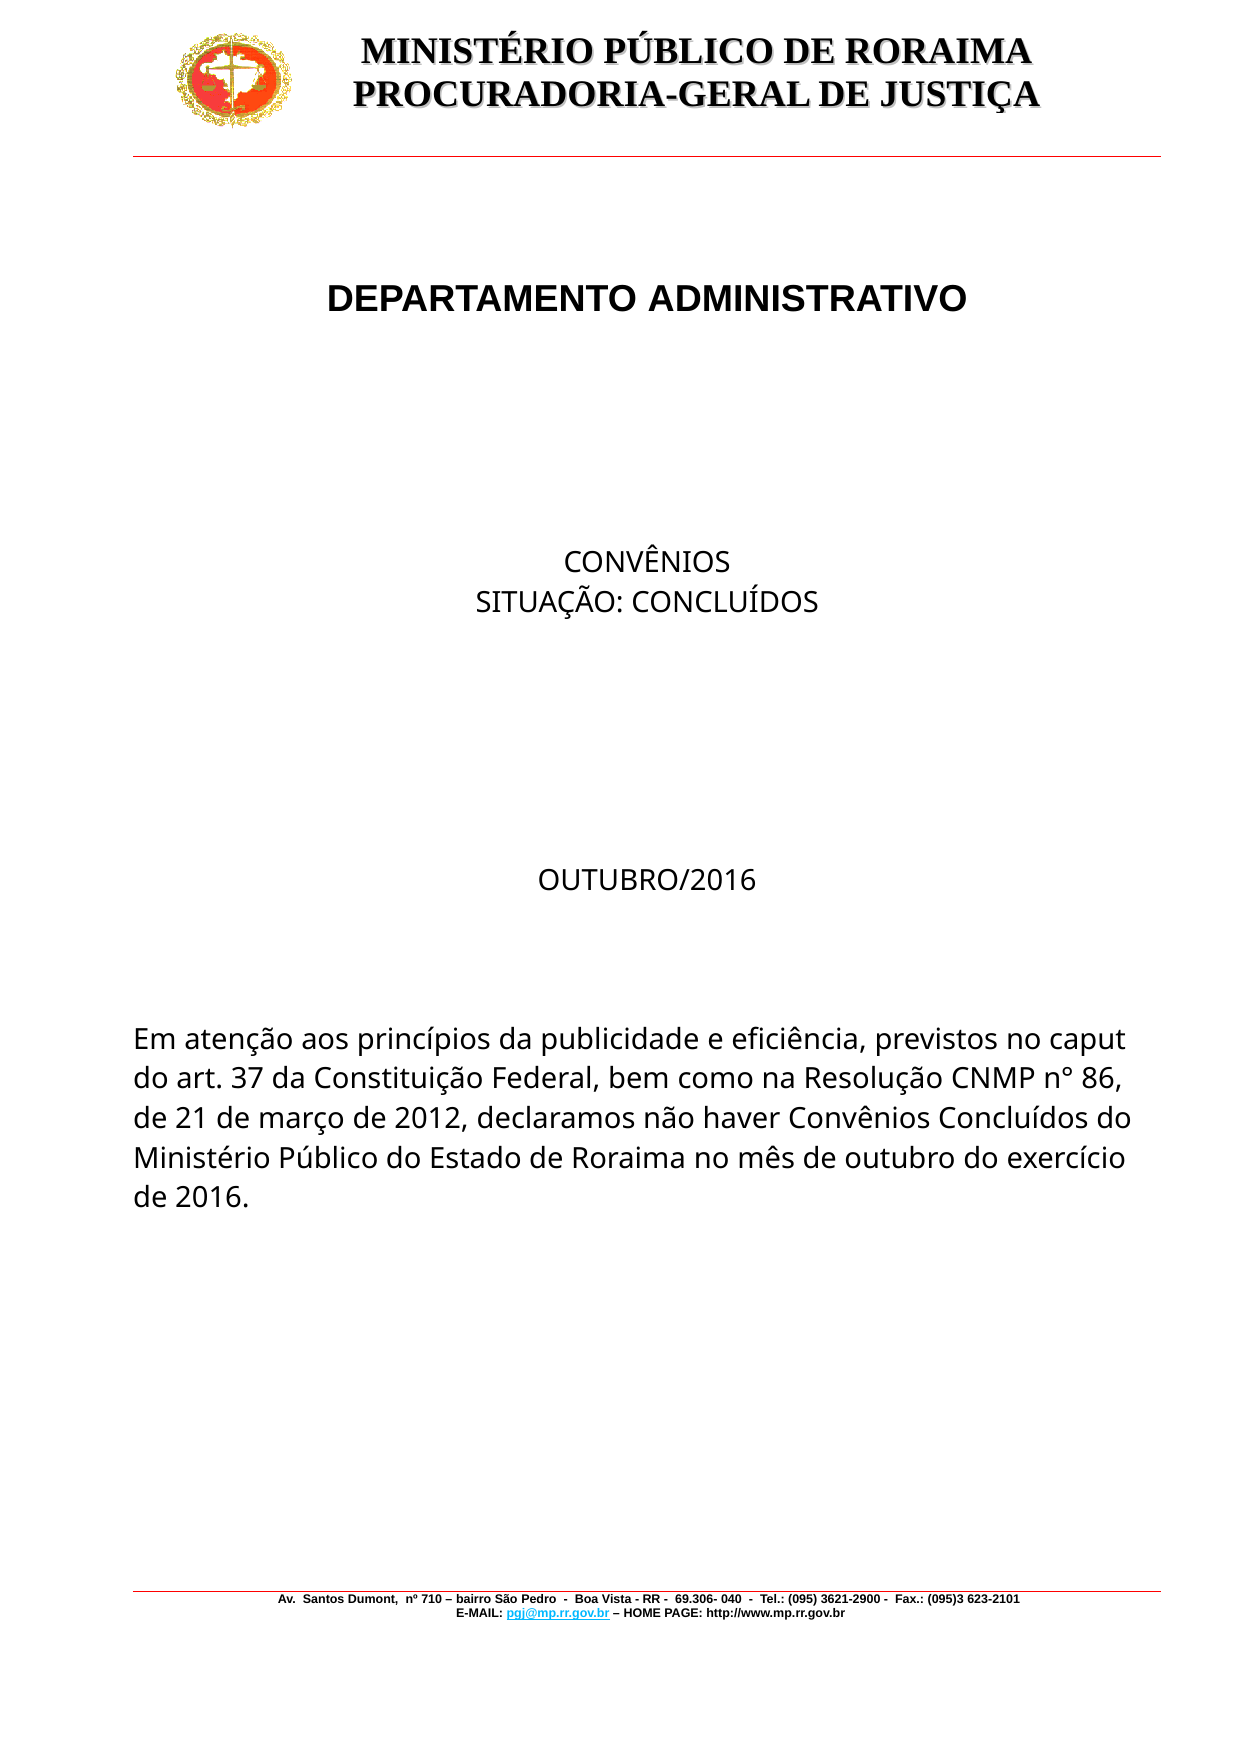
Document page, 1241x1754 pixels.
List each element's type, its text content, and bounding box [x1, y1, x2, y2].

text Em atenção aos princípios da publicidade e eficiência, previstos no caput do art. 37 da Constituição Federal, bem como na Resolução CNMP n° 86, de 21 de março de 2012, declaramos não haver Convênios Concluídos do Ministério Público do Estado de Roraima no mês de outubro do exercício de 2016. [133, 1018, 1161, 1216]
text CONVÊNIOS [133, 542, 1161, 581]
picture [174, 29, 296, 130]
text DEPARTAMENTO ADMINISTRATIVO [133, 276, 1161, 319]
picture [526, 1608, 536, 1618]
text SITUAÇÃO: CONCLUÍDOS [133, 581, 1161, 621]
text OUTUBRO/2016 [133, 859, 1161, 899]
